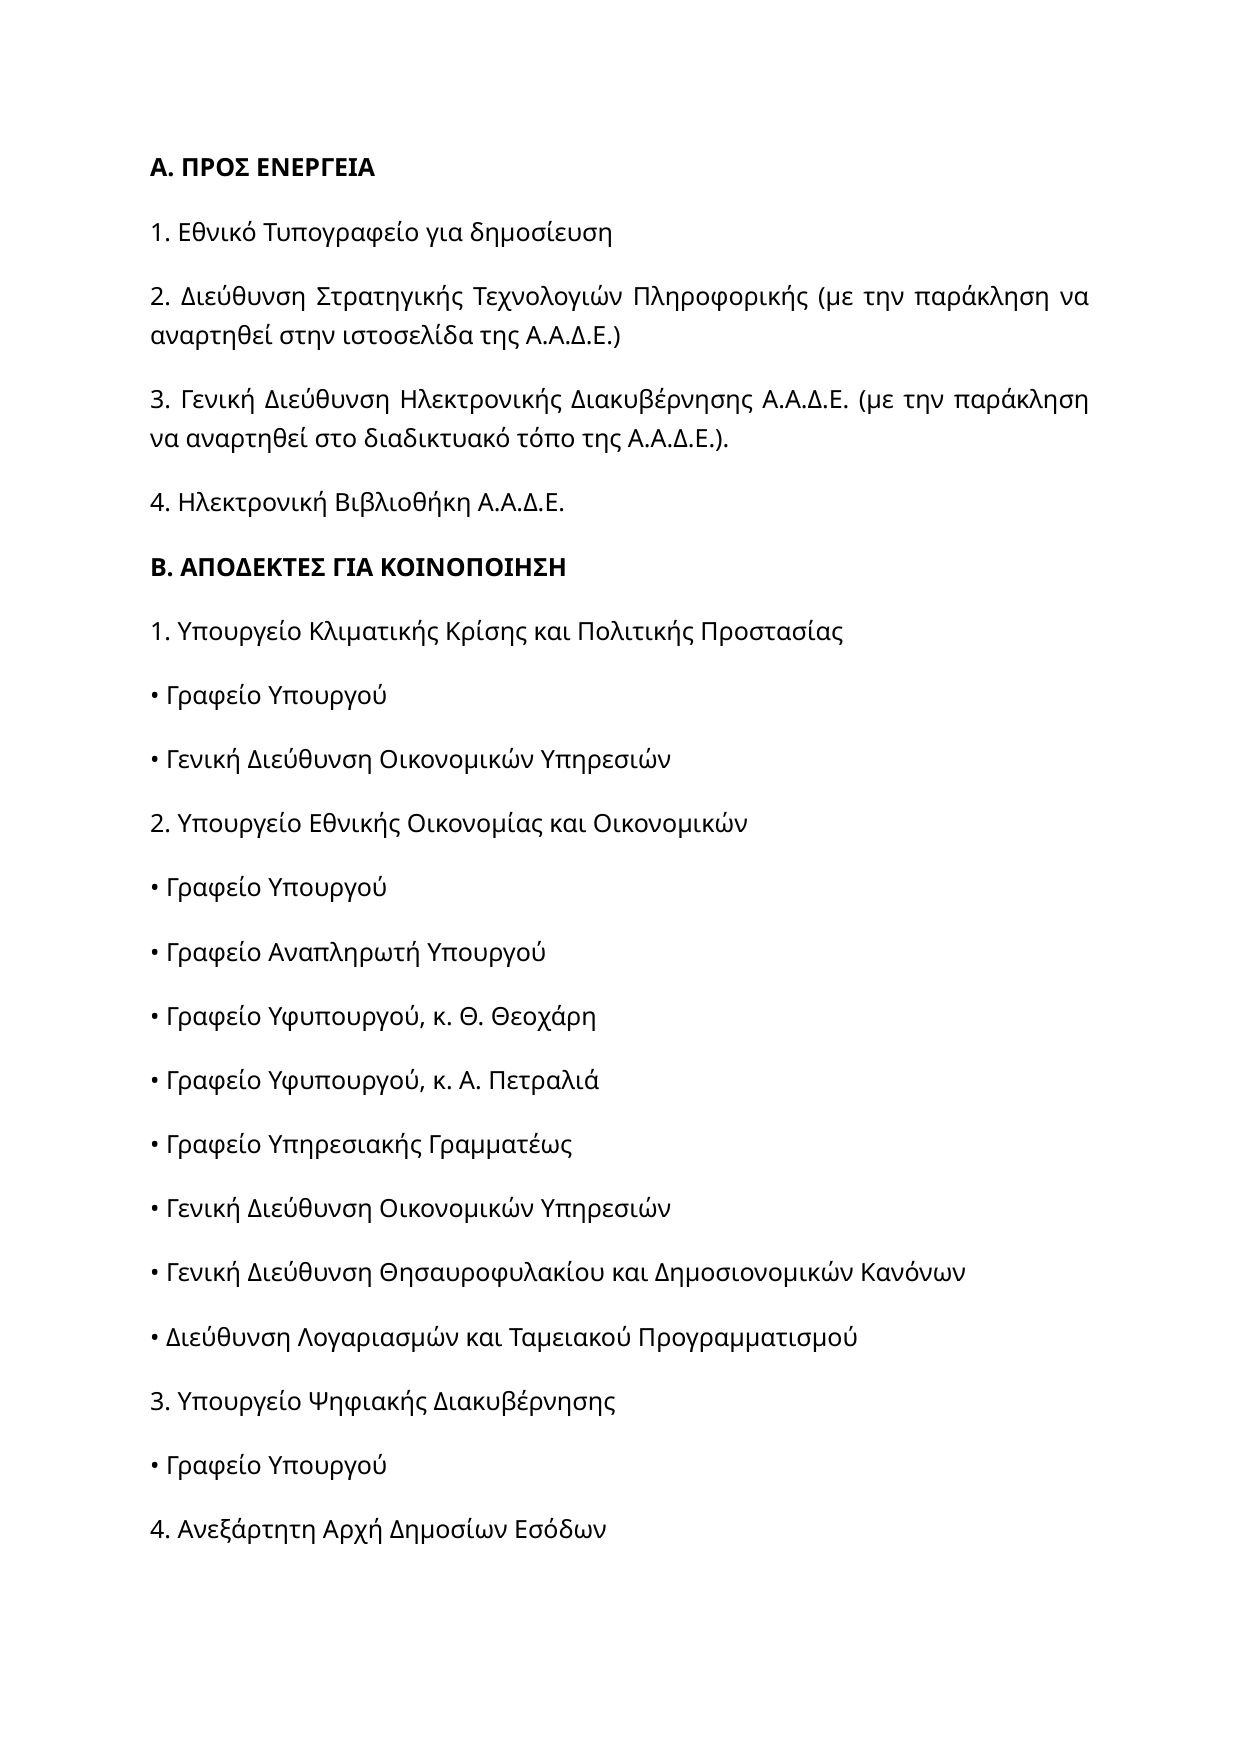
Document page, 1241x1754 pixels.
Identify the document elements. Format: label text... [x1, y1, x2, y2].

text • Διεύθυνση Λογαριασμών και Ταμειακού Προγραμματισμού [150, 1319, 1090, 1353]
text • Γενική Διεύθυνση Θησαυροφυλακίου και Δημοσιονομικών Κανόνων [150, 1255, 1090, 1289]
text 4. Ηλεκτρονική Βιβλιοθήκη Α.Α.Δ.Ε. [150, 485, 1090, 519]
text 1. Εθνικό Τυπογραφείο για δημοσίευση [150, 214, 1090, 248]
text Β. ΑΠΟΔΕΚΤΕΣ ΓΙΑ ΚΟΙΝΟΠΟΙΗΣΗ [150, 549, 1090, 583]
text 2. Διεύθυνση Στρατηγικής Τεχνολογιών Πληροφορικής (με την παράκληση να αναρτηθεί στην ιστοσελίδα της Α.Α.Δ.Ε.) [150, 278, 1090, 352]
text • Γραφείο Αναπληρωτή Υπουργού [150, 934, 1090, 968]
text 1. Υπουργείο Κλιματικής Κρίσης και Πολιτικής Προστασίας [150, 613, 1090, 647]
text • Γραφείο Υπουργού [150, 677, 1090, 712]
text 2. Υπουργείο Εθνικής Οικονομίας και Οικονομικών [150, 806, 1090, 840]
text • Γραφείο Υπουργού [150, 870, 1090, 904]
text • Γραφείο Υπουργού [150, 1447, 1090, 1482]
text • Γενική Διεύθυνση Οικονομικών Υπηρεσιών [150, 742, 1090, 776]
text • Γραφείο Υφυπουργού, κ. Θ. Θεοχάρη [150, 998, 1090, 1032]
text Α. ΠΡΟΣ ΕΝΕΡΓΕΙΑ [150, 150, 1090, 184]
text • Γραφείο Υφυπουργού, κ. Α. Πετραλιά [150, 1062, 1090, 1097]
text • Γενική Διεύθυνση Οικονομικών Υπηρεσιών [150, 1191, 1090, 1225]
text • Γραφείο Υπηρεσιακής Γραμματέως [150, 1127, 1090, 1161]
text 4. Ανεξάρτητη Αρχή Δημοσίων Εσόδων [150, 1512, 1090, 1546]
text 3. Γενική Διεύθυνση Ηλεκτρονικής Διακυβέρνησης Α.Α.Δ.Ε. (με την παράκληση να αναρτηθεί στο διαδικτυακό τόπο της Α.Α.Δ.Ε.). [150, 382, 1090, 455]
text 3. Υπουργείο Ψηφιακής Διακυβέρνησης [150, 1383, 1090, 1417]
